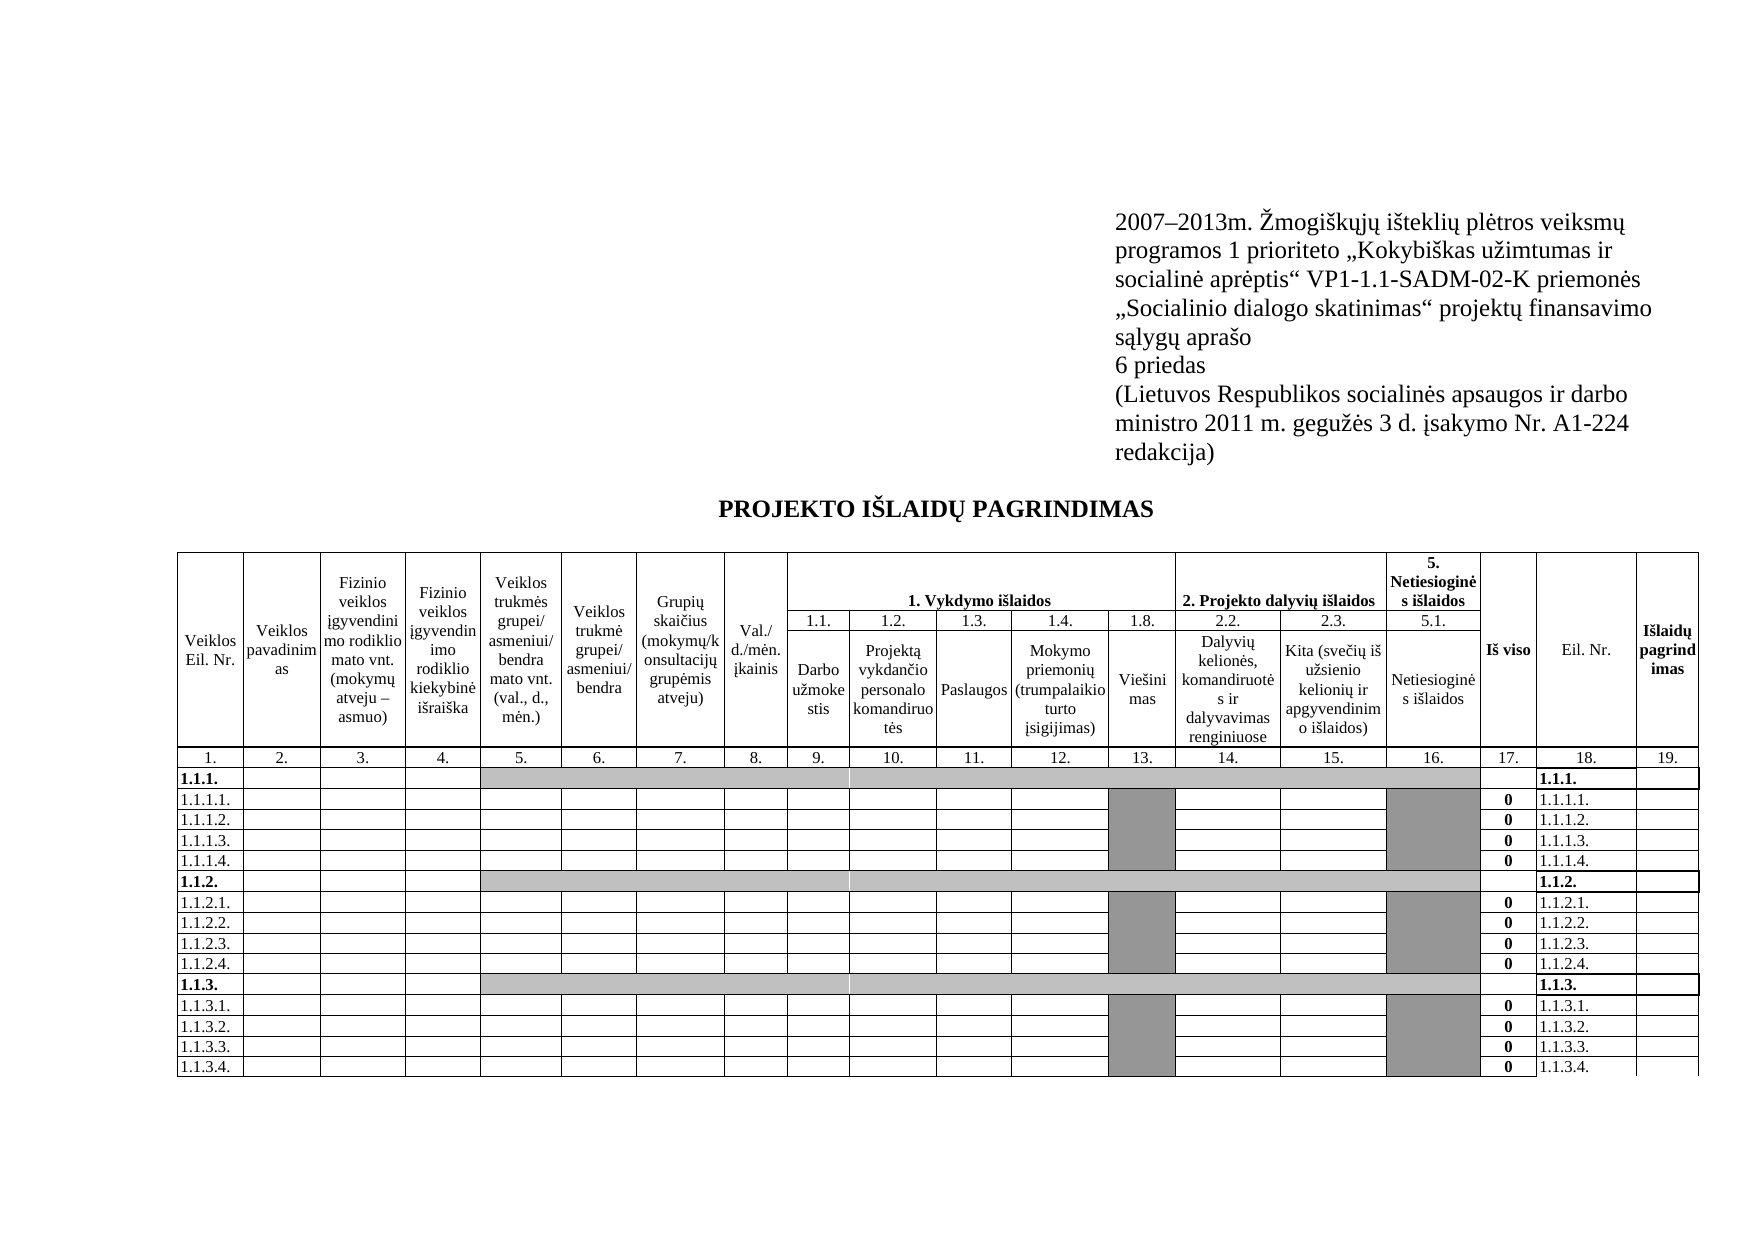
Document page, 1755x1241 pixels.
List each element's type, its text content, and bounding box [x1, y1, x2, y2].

table_cell 1.1.3. [178, 974, 243, 994]
table_header Veiklos Eil. Nr. [178, 553, 243, 746]
table_cell [1176, 934, 1280, 953]
table_cell [937, 789, 1011, 809]
table_cell [1176, 995, 1280, 1015]
table_cell [321, 995, 405, 1015]
table_cell [933, 974, 1011, 994]
table_cell [1387, 789, 1480, 870]
table_cell [321, 1037, 405, 1056]
table_cell [1176, 851, 1280, 870]
table_cell [1481, 974, 1536, 994]
table_cell [1011, 871, 1109, 891]
table_cell 0 [1481, 830, 1536, 849]
table_cell [636, 871, 724, 891]
table_cell [1637, 913, 1698, 932]
text sąlygų aprašo [1115, 322, 1695, 350]
table_cell 1.2. [850, 611, 936, 630]
table_cell [1176, 768, 1280, 788]
table_cell [481, 913, 561, 932]
table_cell 3. [321, 748, 405, 767]
table_cell [1386, 974, 1480, 994]
table_cell [1281, 954, 1386, 973]
table_cell [1012, 934, 1108, 953]
table_cell [1281, 892, 1386, 912]
table_cell [637, 995, 724, 1015]
table_cell 1.1.3. [1537, 975, 1636, 994]
table_cell [1176, 913, 1280, 932]
table_cell [562, 851, 636, 870]
table_cell [724, 974, 787, 994]
table_cell [1637, 768, 1698, 788]
table_cell [788, 1057, 849, 1076]
table_cell 5.1. [1387, 611, 1480, 630]
table_cell [937, 851, 1011, 870]
table_cell [321, 810, 405, 829]
table_cell [1637, 975, 1698, 994]
table_cell [637, 810, 724, 829]
table_cell [1109, 789, 1175, 870]
table_cell [481, 1037, 561, 1056]
table_cell [1012, 995, 1108, 1015]
table_cell [244, 810, 320, 829]
table_cell [244, 851, 320, 870]
table_header Veiklos trukmės grupei/ asmeniui/ bendra mato vnt. (val., d., mėn.) [481, 553, 561, 746]
table_cell [406, 954, 480, 973]
table_cell Viešinimas [1109, 631, 1175, 746]
table_cell [936, 768, 1011, 788]
table_cell 1.1. [788, 611, 849, 630]
table_cell [481, 1057, 561, 1076]
table_cell [1012, 1037, 1108, 1056]
table_cell 0 [1481, 892, 1536, 912]
table_cell [1637, 996, 1698, 1015]
table_cell [481, 789, 561, 809]
table_cell [406, 934, 480, 953]
table_cell [244, 871, 320, 891]
table_cell [788, 892, 849, 912]
table_cell [321, 768, 405, 788]
table_cell [244, 1016, 320, 1036]
table_cell 16. [1387, 748, 1480, 767]
table_cell 1.1.2.4. [1537, 954, 1636, 973]
table_cell [725, 892, 787, 912]
table_cell [850, 913, 936, 932]
table_cell [1386, 768, 1480, 788]
table_cell [562, 810, 636, 829]
table_cell [1386, 871, 1480, 891]
table_cell 2.2. [1176, 611, 1280, 630]
table_cell [637, 1057, 724, 1076]
table_cell [1281, 1016, 1386, 1036]
text socialinė aprėptis“ VP1-1.1-SADM-02-K priemonės [1115, 264, 1695, 293]
table_cell [850, 892, 936, 912]
table_cell [561, 768, 636, 788]
table_cell [1387, 892, 1480, 973]
table_cell 1.1.2. [178, 871, 243, 891]
table_cell 1.1.3.4. [1537, 1057, 1636, 1076]
table_header 1. Vykdymo išlaidos [788, 553, 1175, 610]
table_cell [850, 871, 936, 891]
table_cell 0 [1481, 789, 1536, 809]
table_cell 1.4. [1012, 611, 1108, 630]
table_cell [725, 934, 787, 953]
table_cell [636, 974, 724, 994]
text (Lietuvos Respublikos socialinės apsaugos ir darbo [1115, 379, 1695, 408]
table_cell [1637, 1016, 1698, 1036]
table_cell [637, 934, 724, 953]
table_cell [1637, 851, 1698, 870]
table_cell [561, 871, 636, 891]
table_cell [1012, 913, 1108, 932]
table_cell [850, 1057, 936, 1076]
table_cell [850, 974, 933, 994]
table_header 2. Projekto dalyvių išlaidos [1176, 553, 1386, 610]
table_cell 11. [937, 748, 1011, 767]
table_cell 1.1.1. [178, 768, 243, 788]
table_cell [937, 1037, 1011, 1056]
table_cell [561, 974, 636, 994]
table_cell [850, 768, 936, 788]
table_cell [1281, 1037, 1386, 1056]
table_cell 5. [481, 748, 561, 767]
table_cell 18. [1537, 748, 1636, 767]
table_header Fizinio veiklos įgyvendinimo rodiklio kiekybinė išraiška [406, 553, 480, 746]
table_cell 0 [1481, 810, 1536, 829]
table_cell 0 [1481, 934, 1536, 953]
table_cell [321, 954, 405, 973]
table_cell 1.1.1. [1537, 769, 1636, 788]
table_cell [1176, 892, 1280, 912]
table_cell [850, 789, 936, 809]
table_cell [481, 934, 561, 953]
table_cell [788, 934, 849, 953]
table_cell [637, 954, 724, 973]
table_cell [1109, 995, 1175, 1076]
table_cell [788, 954, 849, 973]
table_cell [1281, 851, 1386, 870]
table_cell [937, 1057, 1011, 1076]
table_cell [562, 934, 636, 953]
table_cell [1280, 974, 1386, 994]
table_cell 1.1.1.2. [178, 810, 243, 829]
table_cell [637, 789, 724, 809]
table_cell 7. [637, 748, 724, 767]
table_cell [1637, 872, 1698, 891]
table_cell [1012, 1016, 1108, 1036]
table_cell [562, 913, 636, 932]
table_cell [481, 768, 561, 788]
table_cell [321, 913, 405, 932]
table_cell [1012, 789, 1108, 809]
table_cell Paslaugos [937, 631, 1011, 746]
table_cell 0 [1481, 954, 1536, 973]
table_cell 14. [1176, 748, 1280, 767]
table_cell [1637, 1057, 1698, 1076]
table_cell [1176, 954, 1280, 973]
table_cell Kita (svečių iš užsienio kelionių ir apgyvendinimo išlaidos) [1281, 631, 1386, 746]
table_cell 0 [1481, 913, 1536, 932]
table_cell 17. [1481, 748, 1536, 767]
table_cell 1.1.2.1. [1537, 893, 1636, 912]
table_cell [937, 830, 1011, 849]
table_cell [1637, 954, 1698, 973]
table_cell [937, 954, 1011, 973]
table_cell [725, 789, 787, 809]
table_cell [481, 830, 561, 849]
table_cell 1.1.3.4. [178, 1057, 243, 1076]
table_cell 13. [1109, 748, 1175, 767]
table_cell Dalyvių kelionės, komandiruotės ir dalyvavimas renginiuose [1176, 631, 1280, 746]
table_cell [637, 830, 724, 849]
table_cell [1176, 1037, 1280, 1056]
text 2007–2013m. Žmogiškųjų išteklių plėtros veiksmų [1115, 207, 1695, 235]
table_cell 9. [788, 748, 849, 767]
table_cell [321, 851, 405, 870]
table_cell 0 [1481, 1057, 1536, 1076]
table_cell [725, 830, 787, 849]
table_cell [244, 1037, 320, 1056]
table_cell [1281, 810, 1386, 829]
table_header Veiklos trukmė grupei/ asmeniui/ bendra [562, 553, 636, 746]
table_cell 1.1.3.3. [178, 1037, 243, 1056]
text programos 1 prioriteto „Kokybiškas užimtumas ir [1115, 235, 1695, 264]
table_cell [787, 768, 849, 788]
table_cell [1281, 934, 1386, 953]
table_cell 0 [1481, 995, 1536, 1015]
table_cell [1281, 830, 1386, 849]
table_cell [1109, 768, 1176, 788]
table_cell [406, 851, 480, 870]
table_cell 4. [406, 748, 480, 767]
table_cell [406, 810, 480, 829]
table_cell [321, 934, 405, 953]
table_cell [725, 995, 787, 1015]
table_cell [937, 995, 1011, 1015]
table_cell [788, 995, 849, 1015]
table_cell [850, 810, 936, 829]
table_cell 2.3. [1281, 611, 1386, 630]
table_cell [937, 892, 1011, 912]
table_cell [406, 892, 480, 912]
table_cell [937, 934, 1011, 953]
table_header 5. Netiesioginės išlaidos [1387, 553, 1480, 610]
table_cell 1.8. [1109, 611, 1175, 630]
table_cell [1109, 892, 1175, 973]
table_cell [936, 871, 1011, 891]
table_cell [637, 851, 724, 870]
table_cell [562, 954, 636, 973]
table_cell [1012, 1057, 1108, 1076]
table_cell Projektą vykdančio personalo komandiruotės [850, 631, 936, 746]
table_cell [1281, 995, 1386, 1015]
table_cell [637, 913, 724, 932]
table_cell 1.1.3.2. [178, 1016, 243, 1036]
table_cell [788, 810, 849, 829]
table_cell [562, 1037, 636, 1056]
table_cell [725, 1016, 787, 1036]
table_cell 1.1.3.1. [1537, 996, 1636, 1015]
table_cell [481, 892, 561, 912]
table_cell [637, 1016, 724, 1036]
table_cell [1481, 768, 1536, 788]
table_cell [1012, 954, 1108, 973]
table_cell 1.1.1.3. [1537, 830, 1636, 849]
table_cell 1.1.1.1. [1537, 790, 1636, 809]
table_cell 0 [1481, 851, 1536, 870]
table_cell [850, 851, 936, 870]
table_cell 12. [1012, 748, 1108, 767]
table_cell [850, 995, 936, 1015]
table_cell [788, 830, 849, 849]
table_cell 0 [1481, 1037, 1536, 1056]
table_cell [1176, 871, 1280, 891]
table_cell 1.1.3.2. [1537, 1016, 1636, 1036]
table_cell Netiesioginės išlaidos [1387, 631, 1480, 746]
table_cell 0 [1481, 1016, 1536, 1036]
text ministro 2011 m. gegužės 3 d. įsakymo Nr. A1-224 redakcija) [1115, 408, 1695, 465]
table_cell [1176, 830, 1280, 849]
table_cell [788, 1037, 849, 1056]
table_cell [725, 913, 787, 932]
table_cell 1.1.1.3. [178, 830, 243, 849]
table_cell [850, 1016, 936, 1036]
table_cell [406, 974, 480, 994]
table_cell [1281, 789, 1386, 809]
table_cell 10. [850, 748, 936, 767]
table_cell 1.1.3.1. [178, 995, 243, 1015]
text 6 priedas [1115, 350, 1695, 379]
table_cell [1637, 893, 1698, 912]
table_cell [244, 934, 320, 953]
table_cell [1011, 974, 1109, 994]
table_cell [725, 1057, 787, 1076]
table_cell [321, 871, 405, 891]
table_header Fizinio veiklos įgyvendinimo rodiklio mato vnt. (mokymų atveju – asmuo) [321, 553, 405, 746]
table_cell [244, 830, 320, 849]
table_cell 1.1.3.3. [1537, 1037, 1636, 1056]
table_cell [1012, 810, 1108, 829]
table_cell [725, 810, 787, 829]
text PROJEKTO IŠLAIDŲ PAGRINDIMAS [177, 494, 1695, 523]
table_cell [244, 768, 320, 788]
table_cell [406, 913, 480, 932]
table_cell [321, 830, 405, 849]
table_cell [406, 789, 480, 809]
table_cell 1.1.2.3. [1537, 934, 1636, 953]
table_cell Darbo užmokestis [788, 631, 849, 746]
table_cell 1.1.2.2. [1537, 913, 1636, 932]
table_cell [1012, 851, 1108, 870]
table_cell [1637, 1037, 1698, 1056]
table_cell [406, 995, 480, 1015]
table_cell [562, 1016, 636, 1036]
table_cell [406, 1016, 480, 1036]
table_header Grupių skaičius (mokymų/konsultacijų grupėmis atveju) [637, 553, 724, 746]
table_cell 1.1.1.4. [1537, 851, 1636, 870]
table_cell [321, 1016, 405, 1036]
table_cell [636, 768, 724, 788]
table_cell [788, 851, 849, 870]
table_cell 1.1.1.1. [178, 789, 243, 809]
table_cell [937, 913, 1011, 932]
text „Socialinio dialogo skatinimas“ projektų finansavimo [1115, 293, 1695, 322]
table_cell [406, 871, 480, 891]
table_cell 1.1.2. [1537, 872, 1636, 891]
table_header Eil. Nr. [1537, 553, 1636, 746]
table_cell 2. [244, 748, 320, 767]
table_cell [481, 974, 561, 994]
table_cell [244, 995, 320, 1015]
table_cell [244, 974, 320, 994]
table_cell [1281, 913, 1386, 932]
table_cell [481, 995, 561, 1015]
table_cell [725, 1037, 787, 1056]
table_cell [481, 810, 561, 829]
table_cell [481, 851, 561, 870]
table_cell [1176, 810, 1280, 829]
table_cell [788, 913, 849, 932]
table_cell [1637, 830, 1698, 849]
table_cell [1481, 871, 1536, 891]
table_cell [725, 851, 787, 870]
table_cell Mokymo priemonių (trumpalaikio turto įsigijimas) [1012, 631, 1108, 746]
table_cell [850, 934, 936, 953]
table_cell [244, 954, 320, 973]
table_cell [850, 830, 936, 849]
table_cell [1176, 789, 1280, 809]
table_cell [637, 892, 724, 912]
table_cell [1109, 871, 1176, 891]
table_cell [1387, 995, 1480, 1076]
table_cell [1637, 790, 1698, 809]
table_cell [562, 830, 636, 849]
table_cell [562, 789, 636, 809]
table_cell 1.1.2.4. [178, 954, 243, 973]
table_cell [406, 768, 480, 788]
table_cell [562, 995, 636, 1015]
table_cell 1.1.1.2. [1537, 810, 1636, 829]
table_cell [1176, 1057, 1280, 1076]
table_cell [937, 810, 1011, 829]
table_cell [1281, 1057, 1386, 1076]
table_cell [481, 871, 561, 891]
table_cell 8. [725, 748, 787, 767]
table_cell [787, 974, 849, 994]
table_header Val./d./mėn. įkainis [725, 553, 787, 746]
table_cell [1637, 810, 1698, 829]
table_cell 15. [1281, 748, 1386, 767]
table_cell [724, 768, 787, 788]
table_cell [1637, 934, 1698, 953]
table_cell 1. [178, 748, 243, 767]
table_cell 1.1.2.2. [178, 913, 243, 932]
table_cell 6. [562, 748, 636, 767]
table_cell [321, 892, 405, 912]
table_cell 19. [1637, 748, 1698, 767]
table_cell [406, 830, 480, 849]
table_cell [850, 1037, 936, 1056]
table_cell [787, 871, 849, 891]
table_cell 1.1.2.1. [178, 892, 243, 912]
table_cell [637, 1037, 724, 1056]
table_cell [562, 1057, 636, 1076]
table_cell [321, 1057, 405, 1076]
table_cell [724, 871, 787, 891]
table_cell [1012, 830, 1108, 849]
table_header Veiklos pavadinimas [244, 553, 320, 746]
table_cell [321, 789, 405, 809]
table_cell [481, 954, 561, 973]
table_cell [1176, 974, 1280, 994]
table_cell [244, 913, 320, 932]
table_header Išlaidų pagrindimas [1637, 553, 1698, 746]
table_cell 1.1.2.3. [178, 934, 243, 953]
table_cell [1280, 871, 1386, 891]
table_cell [937, 1016, 1011, 1036]
table_cell [850, 954, 936, 973]
table_cell [321, 974, 405, 994]
table_cell [244, 1057, 320, 1076]
table_cell [406, 1057, 480, 1076]
table_cell [1176, 1016, 1280, 1036]
table_cell [1280, 768, 1386, 788]
table_cell [725, 954, 787, 973]
table_cell [481, 1016, 561, 1036]
table_cell [788, 1016, 849, 1036]
table_cell [244, 789, 320, 809]
table_cell [1012, 892, 1108, 912]
table_cell [244, 892, 320, 912]
table_cell [1109, 974, 1176, 994]
table_cell 1.3. [937, 611, 1011, 630]
table_cell [1011, 768, 1109, 788]
table_header Iš viso [1481, 553, 1536, 746]
table_cell [562, 892, 636, 912]
table_cell 1.1.1.4. [178, 851, 243, 870]
table_cell [406, 1037, 480, 1056]
table_cell [788, 789, 849, 809]
